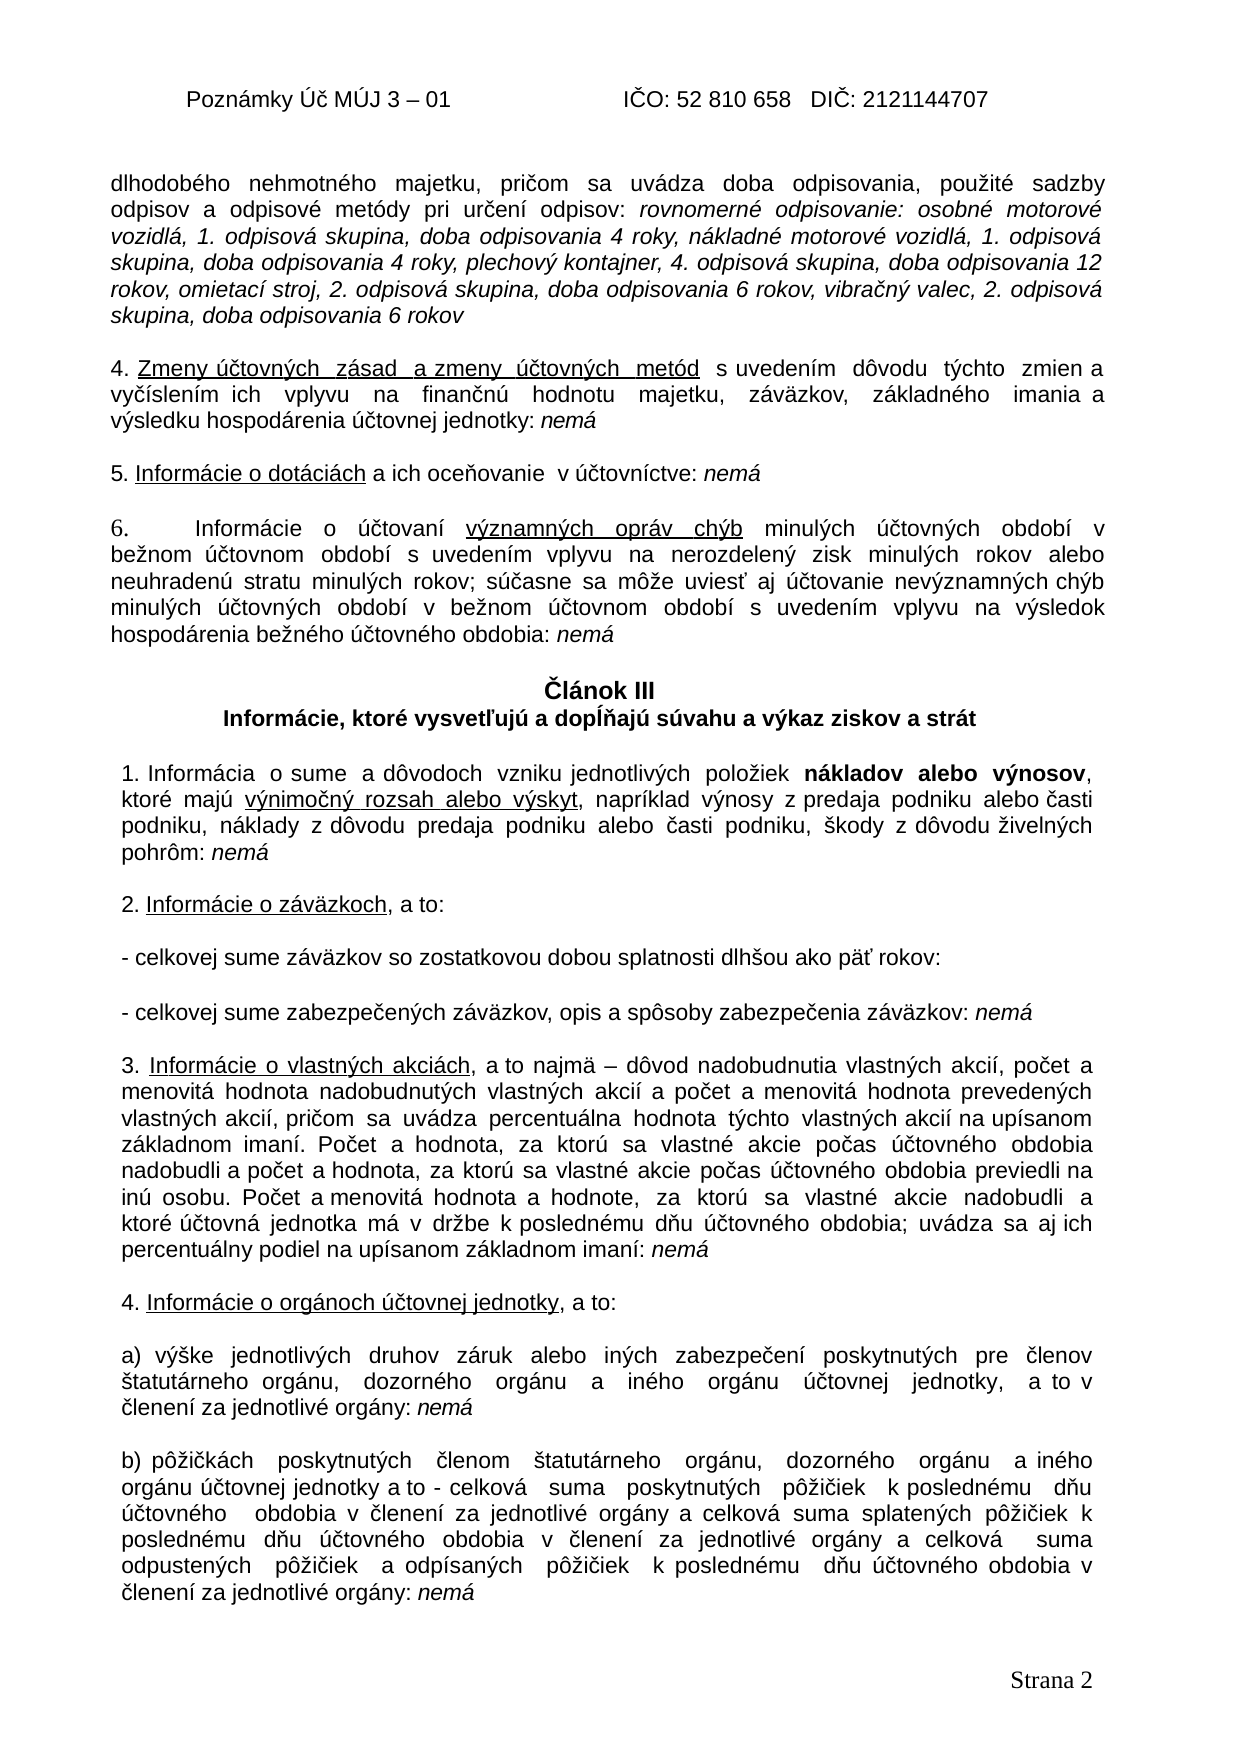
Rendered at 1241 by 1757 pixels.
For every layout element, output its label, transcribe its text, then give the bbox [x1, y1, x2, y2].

subtitle Článok III [110, 676, 1088, 705]
text dlhodobého nehmotného majetku, pričom sa uvádza doba odpisovania, použité sadzby odpisov a odpisové metódy pri určení odpisov: rovnomerné odpisovanie: osobné motorové vozidlá, 1. odpisová skupina, doba odpisovania 4 roky, nákladné motorové vozidlá, 1. odpisová skupina, doba odpisovania 4 roky, plechový kontajner, 4. odpisová skupina, doba odpisovania 12 rokov, omietací stroj, 2. odpisová skupina, doba odpisovania 6 rokov, vibračný valec, 2. odpisová skupina, doba odpisovania 6 rokov [110, 170, 1105, 328]
text 4. Zmeny účtovných zásad a zmeny účtovných metód s uvedením dôvodu týchto zmien a vyčíslením ich vplyvu na finančnú hodnotu majetku, záväzkov, základného imania a výsledku hospodárenia účtovnej jednotky: nemá [110, 354, 1105, 434]
text Informácie, ktoré vysvetľujú a dopĺňajú súvahu a výkaz ziskov a strát [110, 705, 1088, 731]
text b) pôžičkách poskytnutých členom štatutárneho orgánu, dozorného orgánu a iného orgánu účtovnej jednotky a to - celková suma poskytnutých pôžičiek k poslednému dňu účtovného obdobia v členení za jednotlivé orgány a celková suma splatených pôžičiek k poslednému dňu účtovného obdobia v členení za jednotlivé orgány a celková suma odpustených pôžičiek a odpísaných pôžičiek k poslednému dňu účtovného obdobia v členení za jednotlivé orgány: nemá [121, 1447, 1093, 1605]
text - celkovej sume zabezpečených záväzkov, opis a spôsoby zabezpečenia záväzkov: nemá [121, 999, 1093, 1025]
text 5. Informácie o dotáciách a ich oceňovanie v účtovníctve: nemá [110, 460, 1105, 486]
text 2. Informácie o záväzkoch, a to: [121, 891, 1093, 918]
list Informácie o účtovaní významných opráv chýb minulých účtovných období v bežnom účtovnom období s uvedením vplyvu na nerozdelený zisk minulých rokov alebo neuhradenú stratu minulých rokov; súčasne sa môže uviesť aj účtovanie nevýznamných chýb minulých účtovných období v bežnom účtovnom období s uvedením vplyvu na výsledok hospodárenia bežného účtovného obdobia: nemá [110, 513, 1105, 647]
text a) výške jednotlivých druhov záruk alebo iných zabezpečení poskytnutých pre členov štatutárneho orgánu, dozorného orgánu a iného orgánu účtovnej jednotky, a to v členení za jednotlivé orgány: nemá [121, 1342, 1093, 1421]
text 4. Informácie o orgánoch účtovnej jednotky, a to: [121, 1289, 1093, 1315]
text 3. Informácie o vlastných akciách, a to najmä – dôvod nadobudnutia vlastných akcií, počet a menovitá hodnota nadobudnutých vlastných akcií a počet a menovitá hodnota prevedených vlastných akcií, pričom sa uvádza percentuálna hodnota týchto vlastných akcií na upísanom základnom imaní. Počet a hodnota, za ktorú sa vlastné akcie počas účtovného obdobia nadobudli a počet a hodnota, za ktorú sa vlastné akcie počas účtovného obdobia previedli na inú osobu. Počet a menovitá hodnota a hodnote, za ktorú sa vlastné akcie nadobudli a ktoré účtovná jednotka má v držbe k poslednému dňu účtovného obdobia; uvádza sa aj ich percentuálny podiel na upísanom základnom imaní: nemá [121, 1052, 1093, 1263]
text 1. Informácia o sume a dôvodoch vzniku jednotlivých položiek nákladov alebo výnosov, ktoré majú výnimočný rozsah alebo výskyt, napríklad výnosy z predaja podniku alebo časti podniku, náklady z dôvodu predaja podniku alebo časti podniku, škody z dôvodu živelných pohrôm: nemá [121, 759, 1093, 865]
text - celkovej sume záväzkov so zostatkovou dobou splatnosti dlhšou ako päť rokov: [121, 944, 1093, 970]
